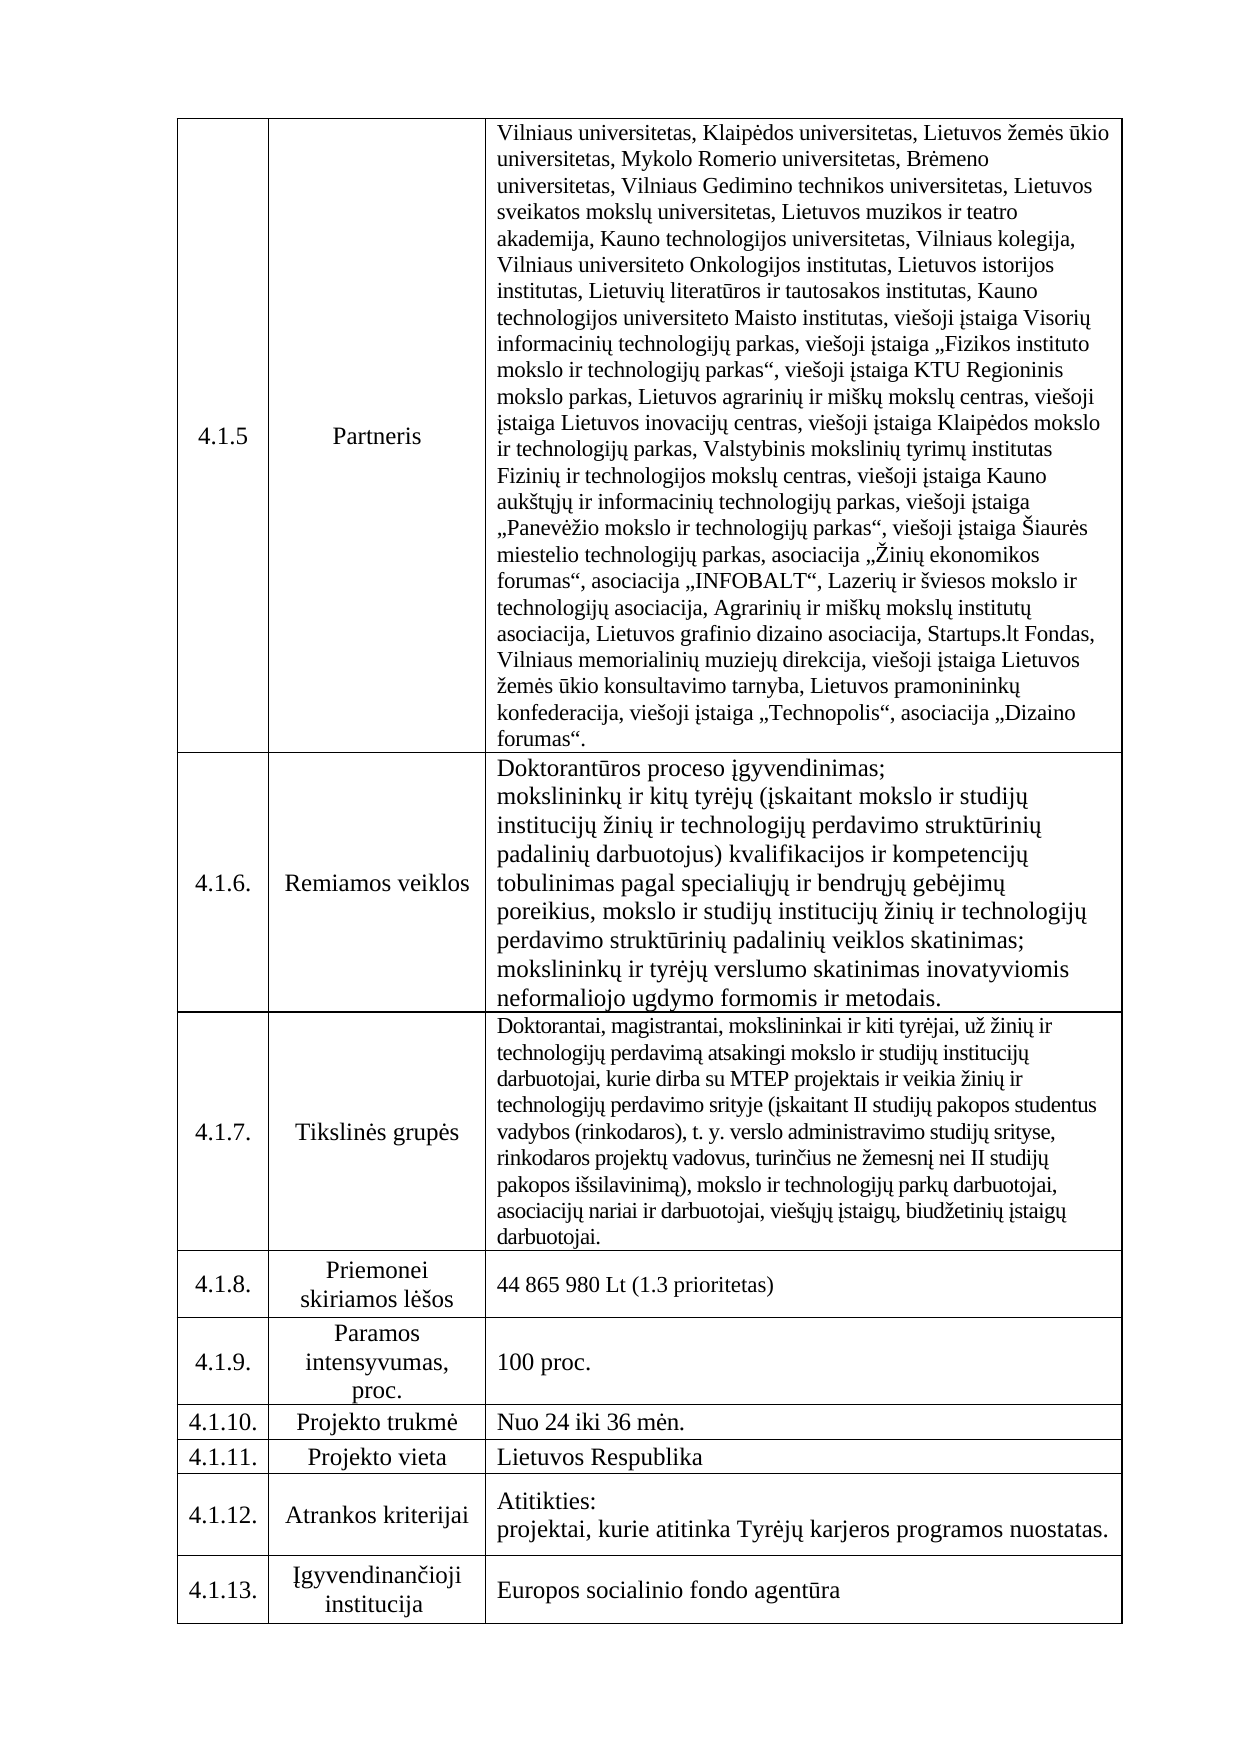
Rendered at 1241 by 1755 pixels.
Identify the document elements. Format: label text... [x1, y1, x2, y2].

table_cell Lietuvos Respublika [486, 1440, 1121, 1473]
table_cell Europos socialinio fondo agentūra [486, 1556, 1121, 1622]
table_cell 4.1.6. [178, 753, 268, 1011]
table_cell 4.1.13. [178, 1556, 268, 1622]
table_cell Nuo 24 iki 36 mėn. [486, 1405, 1121, 1438]
table_cell Doktorantūros proceso įgyvendinimas; mokslininkų ir kitų tyrėjų (įskaitant mokslo ir studijų institucijų žinių ir technologijų perdavimo struktūrinių padalinių darbuotojus) kvalifikacijos ir kompetencijų tobulinimas pagal specialiųjų ir bendrųjų gebėjimų poreikius, mokslo ir studijų institucijų žinių ir technologijų perdavimo struktūrinių padalinių veiklos skatinimas; mokslininkų ir tyrėjų verslumo skatinimas inovatyviomis neformaliojo ugdymo formomis ir metodais. [486, 753, 1121, 1011]
table_cell 4.1.9. [178, 1318, 268, 1404]
table_cell Atitikties: projektai, kurie atitinka Tyrėjų karjeros programos nuostatas. [486, 1474, 1121, 1555]
table_cell 4.1.8. [178, 1251, 268, 1317]
table_cell 44 865 980 Lt (1.3 prioritetas) [486, 1251, 1121, 1317]
table_cell 4.1.10. [178, 1405, 268, 1438]
table_cell Priemonei skiriamos lėšos [269, 1251, 485, 1317]
table_cell 4.1.7. [178, 1013, 268, 1250]
table_cell Doktorantai, magistrantai, mokslininkai ir kiti tyrėjai, už žinių ir technologijų perdavimą atsakingi mokslo ir studijų institucijų darbuotojai, kurie dirba su MTEP projektais ir veikia žinių ir technologijų perdavimo srityje (įskaitant II studijų pakopos studentus vadybos (rinkodaros), t. y. verslo administravimo studijų srityse, rinkodaros projektų vadovus, turinčius ne žemesnį nei II studijų pakopos išsilavinimą), mokslo ir technologijų parkų darbuotojai, asociacijų nariai ir darbuotojai, viešųjų įstaigų, biudžetinių įstaigų darbuotojai. [486, 1013, 1121, 1250]
table_cell Vilniaus universitetas, Klaipėdos universitetas, Lietuvos žemės ūkio universitetas, Mykolo Romerio universitetas, Brėmeno universitetas, Vilniaus Gedimino technikos universitetas, Lietuvos sveikatos mokslų universitetas, Lietuvos muzikos ir teatro akademija, Kauno technologijos universitetas, Vilniaus kolegija, Vilniaus universiteto Onkologijos institutas, Lietuvos istorijos institutas, Lietuvių literatūros ir tautosakos institutas, Kauno technologijos universiteto Maisto institutas, viešoji įstaiga Visorių informacinių technologijų parkas, viešoji įstaiga „Fizikos instituto mokslo ir technologijų parkas“, viešoji įstaiga KTU Regioninis mokslo parkas, Lietuvos agrarinių ir miškų mokslų centras, viešoji įstaiga Lietuvos inovacijų centras, viešoji įstaiga Klaipėdos mokslo ir technologijų parkas, Valstybinis mokslinių tyrimų institutas Fizinių ir technologijos mokslų centras, viešoji įstaiga Kauno aukštųjų ir informacinių technologijų parkas, viešoji įstaiga „Panevėžio mokslo ir technologijų parkas“, viešoji įstaiga Šiaurės miestelio technologijų parkas, asociacija „Žinių ekonomikos forumas“, asociacija „INFOBALT“, Lazerių ir šviesos mokslo ir technologijų asociacija, Agrarinių ir miškų mokslų institutų asociacija, Lietuvos grafinio dizaino asociacija, Startups.lt Fondas, Vilniaus memorialinių muziejų direkcija, viešoji įstaiga Lietuvos žemės ūkio konsultavimo tarnyba, Lietuvos pramonininkų konfederacija, viešoji įstaiga „Technopolis“, asociacija „Dizaino forumas“. [486, 119, 1121, 752]
table_cell 100 proc. [486, 1318, 1121, 1404]
table_cell Atrankos kriterijai [269, 1474, 485, 1555]
table_cell Įgyvendinančioji institucija [269, 1556, 485, 1622]
table_cell 4.1.5 [178, 119, 268, 752]
table_cell Partneris [269, 119, 485, 752]
table_cell Projekto vieta [269, 1440, 485, 1473]
table_cell Projekto trukmė [269, 1405, 485, 1438]
table_cell Tikslinės grupės [269, 1013, 485, 1250]
table_cell Remiamos veiklos [269, 753, 485, 1011]
table_cell 4.1.11. [178, 1440, 268, 1473]
table_cell Paramos intensyvumas, proc. [269, 1318, 485, 1404]
table_cell 4.1.12. [178, 1474, 268, 1555]
